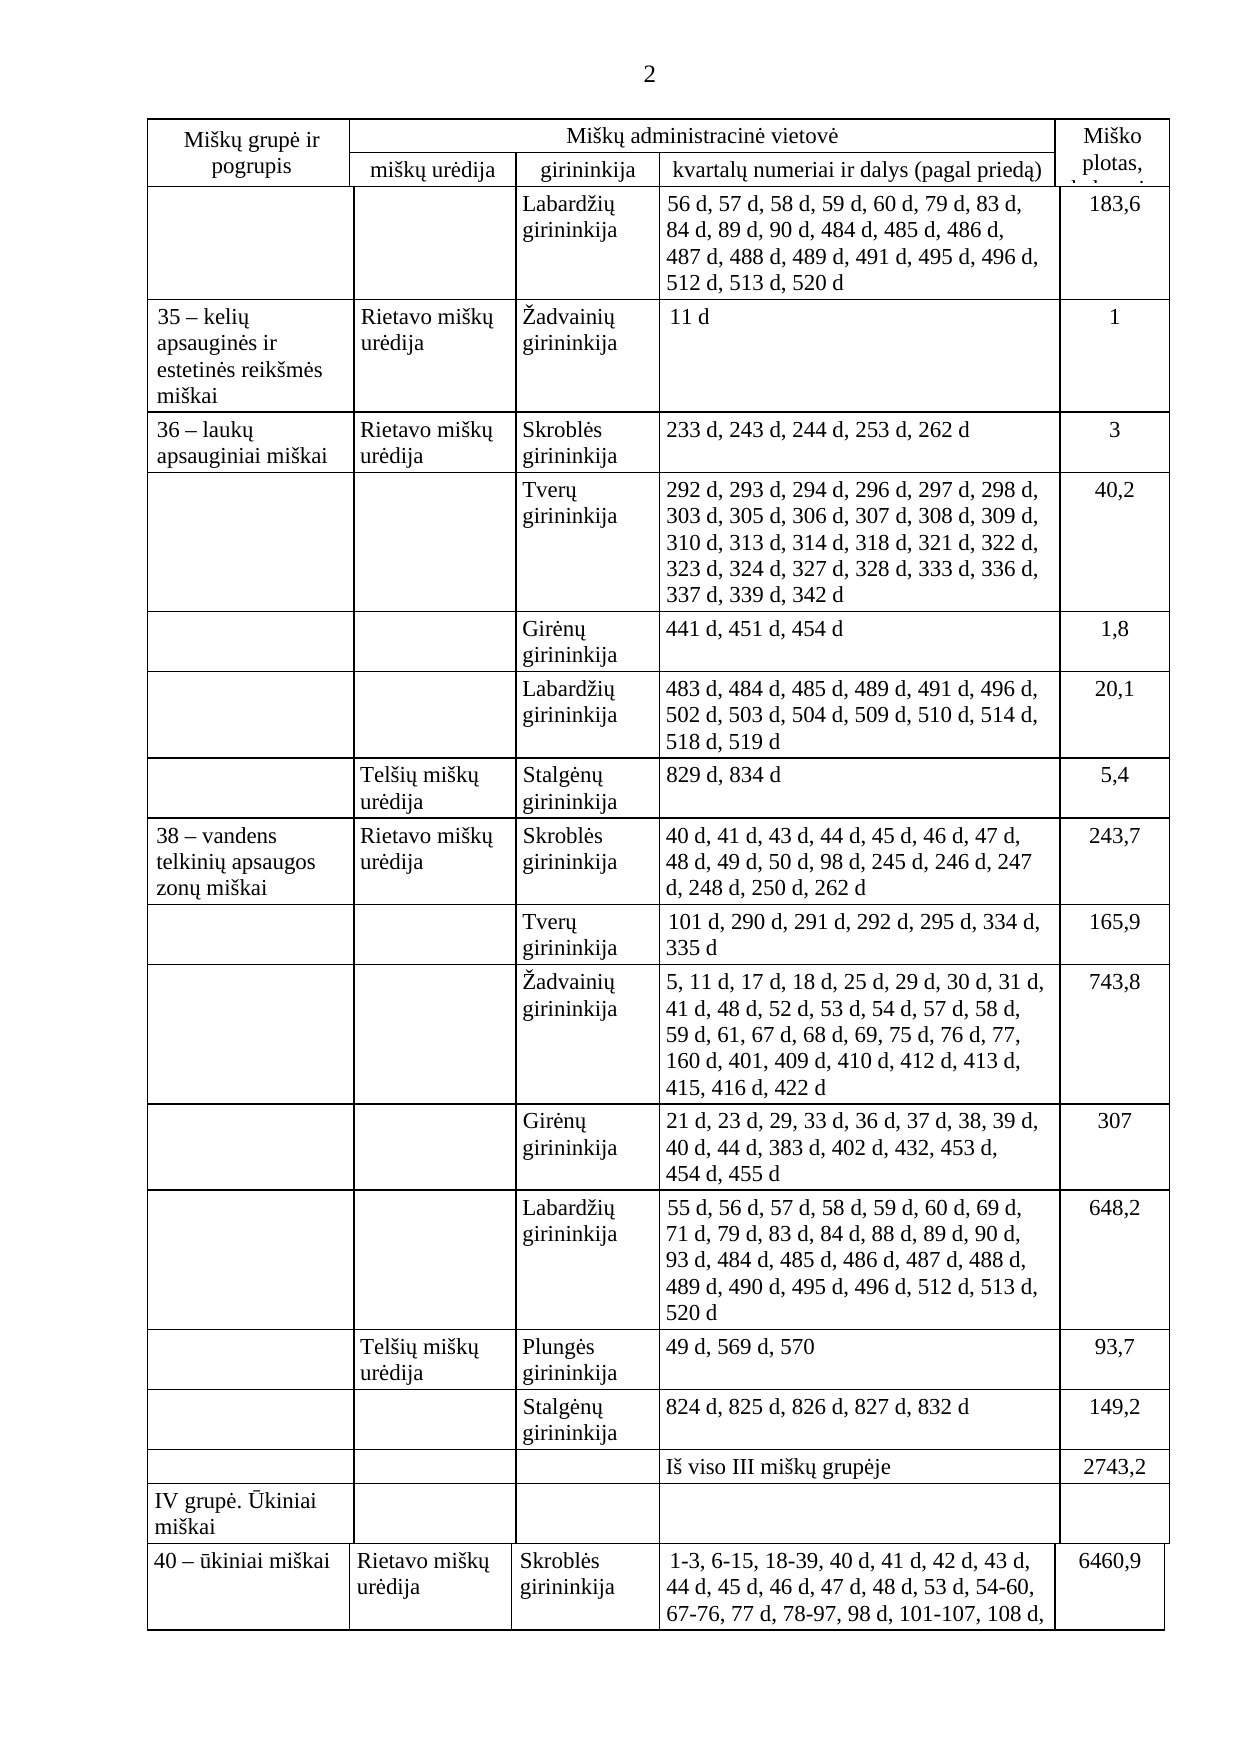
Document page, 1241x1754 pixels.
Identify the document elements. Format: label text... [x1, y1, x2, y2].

table_cell 21 d, 23 d, 29, 33 d, 36 d, 37 d, 38, 39 d, 40 d, 44 d, 383 d, 402 d, 432, 453 d, 454 d, 455 d [660, 1105, 1059, 1189]
table_cell 93,7 [1061, 1330, 1169, 1389]
table_cell [355, 1390, 515, 1449]
table_cell [148, 1191, 353, 1328]
table_cell [1165, 1576, 1169, 1629]
table_cell 101 d, 290 d, 291 d, 292 d, 295 d, 334 d, 335 d [660, 905, 1059, 964]
table_header Miškų administracinė vietovė [350, 120, 1054, 152]
table_cell Rietavo miškų urėdija [350, 1544, 511, 1629]
table_header Miškų grupė ir pogrupis [148, 120, 349, 186]
table_header Miško plotas, hektarais [1056, 120, 1169, 186]
table_cell [148, 965, 353, 1103]
table_cell 824 d, 825 d, 826 d, 827 d, 832 d [660, 1390, 1059, 1449]
table_cell [148, 672, 353, 757]
table_cell 3 [1061, 413, 1169, 471]
table_cell 483 d, 484 d, 485 d, 489 d, 491 d, 496 d, 502 d, 503 d, 504 d, 509 d, 510 d, 514 d, 518 d, 519 d [660, 672, 1059, 757]
table_cell 441 d, 451 d, 454 d [660, 612, 1059, 671]
table_cell Telšių miškų urėdija [355, 1330, 515, 1389]
table_cell girininkija [517, 153, 659, 186]
table_cell Skroblės girininkija [512, 1544, 659, 1629]
table_cell [355, 1484, 515, 1543]
table_cell 20,1 [1061, 672, 1169, 757]
table_cell 829 d, 834 d [660, 759, 1059, 817]
table_cell [517, 1484, 659, 1543]
table_cell Iš viso III miškų grupėje [660, 1450, 1059, 1482]
table_cell 5,4 [1061, 759, 1169, 817]
table_cell [148, 1390, 353, 1449]
table_cell 40 d, 41 d, 43 d, 44 d, 45 d, 46 d, 47 d, 48 d, 49 d, 50 d, 98 d, 245 d, 246 d, 247 d, 248 d, 250 d, 262 d [660, 819, 1059, 904]
table_cell [148, 1450, 353, 1482]
table_cell 165,9 [1061, 905, 1169, 964]
table_cell 6460,9 [1056, 1544, 1164, 1629]
table_cell Žadvainių girininkija [517, 300, 659, 411]
table_cell [355, 187, 515, 298]
table_cell Rietavo miškų urėdija [355, 413, 515, 471]
table_cell 56 d, 57 d, 58 d, 59 d, 60 d, 79 d, 83 d, 84 d, 89 d, 90 d, 484 d, 485 d, 486 d, 487 d, 488 d, 489 d, 491 d, 495 d, 496 d, 512 d, 513 d, 520 d [660, 187, 1059, 298]
table_cell 2743,2 [1061, 1450, 1169, 1482]
table_cell [148, 612, 353, 671]
table_cell [148, 1330, 353, 1389]
table_cell [660, 1484, 1059, 1543]
table_cell Rietavo miškų urėdija [355, 300, 515, 411]
table_cell 38 – vandens telkinių apsaugos zonų miškai [148, 819, 353, 904]
table_cell [148, 759, 353, 817]
table_cell 648,2 [1061, 1191, 1169, 1328]
table_cell Skroblės girininkija [517, 413, 659, 471]
table_cell [355, 473, 515, 611]
table_cell [355, 965, 515, 1103]
table_cell [148, 473, 353, 611]
table_cell [355, 1450, 515, 1482]
table_cell [148, 1105, 353, 1189]
table_cell miškų urėdija [350, 153, 515, 186]
table_cell Labardžių girininkija [517, 672, 659, 757]
table_cell 40 – ūkiniai miškai [148, 1544, 349, 1629]
table_cell [355, 672, 515, 757]
table_cell Labardžių girininkija [517, 1191, 659, 1328]
table_cell 1 [1061, 300, 1169, 411]
table_cell kvartalų numeriai ir dalys (pagal priedą) [660, 153, 1054, 186]
table_cell [355, 1105, 515, 1189]
table_cell 243,7 [1061, 819, 1169, 904]
table_cell 1,8 [1061, 612, 1169, 671]
table_cell [355, 905, 515, 964]
table_cell 743,8 [1061, 965, 1169, 1103]
table_cell [1061, 1484, 1169, 1543]
table_cell 11 d [660, 300, 1059, 411]
table_cell Telšių miškų urėdija [355, 759, 515, 817]
table_cell Plungės girininkija [517, 1330, 659, 1389]
table_cell Girėnų girininkija [517, 612, 659, 671]
table_cell IV grupė. Ūkiniai miškai [148, 1484, 353, 1543]
table_cell [148, 187, 353, 298]
table_cell Labardžių girininkija [517, 187, 659, 298]
table_cell 49 d, 569 d, 570 [660, 1330, 1059, 1389]
table_cell 233 d, 243 d, 244 d, 253 d, 262 d [660, 413, 1059, 471]
table_cell 55 d, 56 d, 57 d, 58 d, 59 d, 60 d, 69 d, 71 d, 79 d, 83 d, 84 d, 88 d, 89 d, 90 d, 93 d, 484 d, 485 d, 486 d, 487 d, 488 d, 489 d, 490 d, 495 d, 496 d, 512 d, 513 d, 520 d [660, 1191, 1059, 1328]
table_cell 35 – kelių apsauginės ir estetinės reikšmės miškai [148, 300, 353, 411]
table_cell [355, 612, 515, 671]
table_cell 307 [1061, 1105, 1169, 1189]
table_cell 149,2 [1061, 1390, 1169, 1449]
table_cell Skroblės girininkija [517, 819, 659, 904]
table_cell 1-3, 6-15, 18-39, 40 d, 41 d, 42 d, 43 d, 44 d, 45 d, 46 d, 47 d, 48 d, 53 d, 54-60, 67-76, 77 d, 78-97, 98 d, 101-107, 108 d, [660, 1544, 1054, 1629]
table_cell 40,2 [1061, 473, 1169, 611]
table_cell Stalgėnų girininkija [517, 1390, 659, 1449]
table_cell 292 d, 293 d, 294 d, 296 d, 297 d, 298 d, 303 d, 305 d, 306 d, 307 d, 308 d, 309 d, 310 d, 313 d, 314 d, 318 d, 321 d, 322 d, 323 d, 324 d, 327 d, 328 d, 333 d, 336 d, 337 d, 339 d, 342 d [660, 473, 1059, 611]
table_cell Tverų girininkija [517, 905, 659, 964]
table_cell [355, 1191, 515, 1328]
table_cell [148, 905, 353, 964]
table_cell Rietavo miškų urėdija [355, 819, 515, 904]
table_cell [517, 1450, 659, 1482]
table_cell Tverų girininkija [517, 473, 659, 611]
table_cell 183,6 [1061, 187, 1169, 298]
table_cell Stalgėnų girininkija [517, 759, 659, 817]
table_cell 5, 11 d, 17 d, 18 d, 25 d, 29 d, 30 d, 31 d, 41 d, 48 d, 52 d, 53 d, 54 d, 57 d, 58 d, 59 d, 61, 67 d, 68 d, 69, 75 d, 76 d, 77, 160 d, 401, 409 d, 410 d, 412 d, 413 d, 415, 416 d, 422 d [660, 965, 1059, 1103]
table_cell Girėnų girininkija [517, 1105, 659, 1189]
table_cell 36 – laukų apsauginiai miškai [148, 413, 353, 471]
table_cell Žadvainių girininkija [517, 965, 659, 1103]
